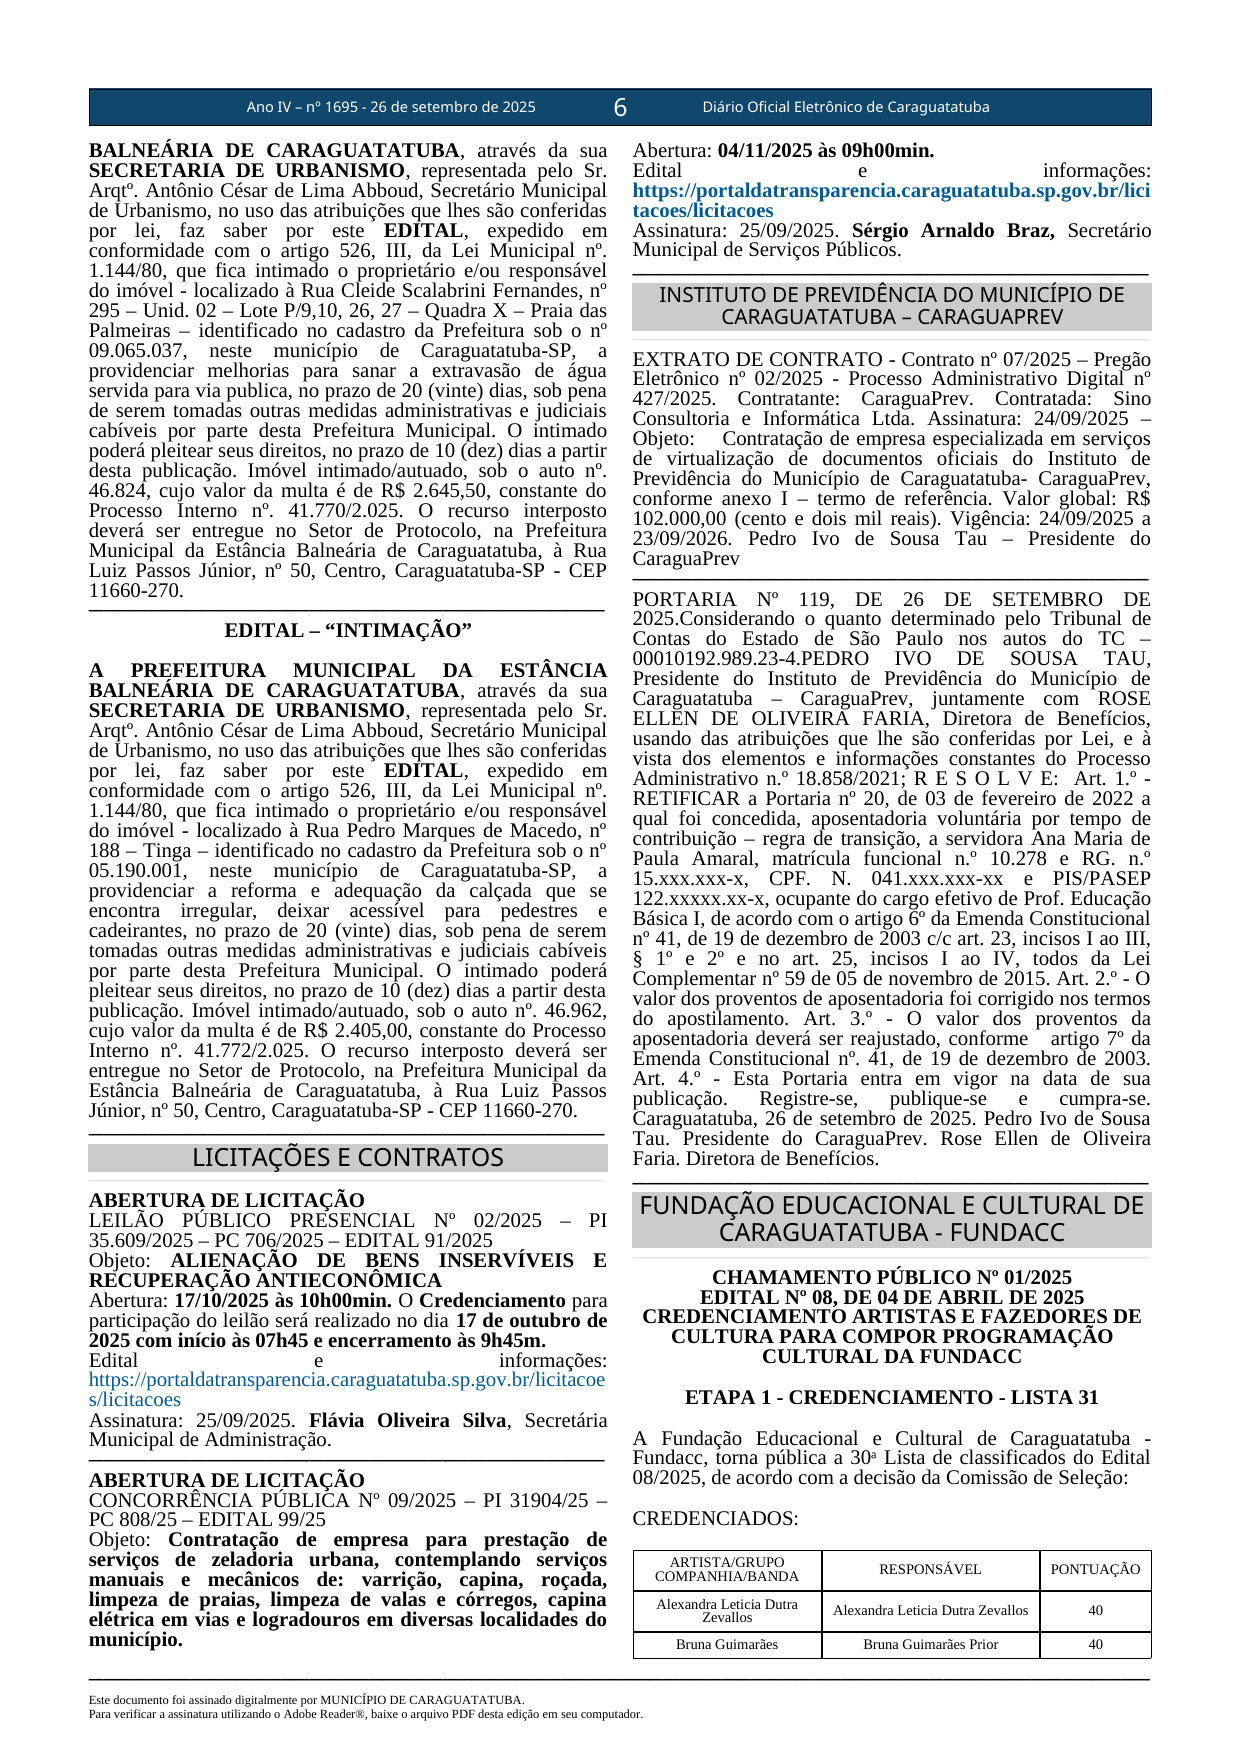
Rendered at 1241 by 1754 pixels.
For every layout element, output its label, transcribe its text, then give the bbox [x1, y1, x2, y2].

text A PREFEITURA MUNICIPAL DA ESTÂNCIA BALNEÁRIA DE CARAGUATATUBA, através da sua SECRETARIA DE URBANISMO, representada pelo Sr. Arqtº. Antônio César de Lima Abboud, Secretário Municipal de Urbanismo, no uso das atribuições que lhes são conferidas por lei, faz saber por este EDITAL, expedido em conformidade com o artigo 526, III, da Lei Municipal nº. 1.144/80, que fica intimado o proprietário e/ou responsável do imóvel - localizado à Rua Pedro Marques de Macedo, nº 188 – Tinga – identificado no cadastro da Prefeitura sob o nº 05.190.001, neste município de Caraguatatuba-SP, a providenciar a reforma e adequação da calçada que se encontra irregular, deixar acessível para pedestres e cadeirantes, no prazo de 20 (vinte) dias, sob pena de serem tomadas outras medidas administrativas e judiciais cabíveis por parte desta Prefeitura Municipal. O intimado poderá pleitear seus direitos, no prazo de 10 (dez) dias a partir desta publicação. Imóvel intimado/autuado, sob o auto nº. 46.962, cujo valor da multa é de R$ 2.405,00, constante do Processo Interno nº. 41.772/2.025. O recurso interposto deverá ser entregue no Setor de Protocolo, na Prefeitura Municipal da Estância Balneária de Caraguatatuba, à Rua Luiz Passos Júnior, nº 50, Centro, Caraguatatuba-SP - CEP 11660-270. [88, 662, 608, 1122]
text BALNEÁRIA DE CARAGUATATUBA, através da sua SECRETARIA DE URBANISMO, representada pelo Sr. Arqtº. Antônio César de Lima Abboud, Secretário Municipal de Urbanismo, no uso das atribuições que lhes são conferidas por lei, faz saber por este EDITAL, expedido em conformidade com o artigo 526, III, da Lei Municipal nº. 1.144/80, que fica intimado o proprietário e/ou responsável do imóvel - localizado à Rua Cleide Scalabrini Fernandes, nº 295 – Unid. 02 – Lote P/9,10, 26, 27 – Quadra X – Praia das Palmeiras – identificado no cadastro da Prefeitura sob o nº 09.065.037, neste município de Caraguatatuba-SP, a providenciar melhorias para sanar a extravasão de água servida para via publica, no prazo de 20 (vinte) dias, sob pena de serem tomadas outras medidas administrativas e judiciais cabíveis por parte desta Prefeitura Municipal. O intimado poderá pleitear seus direitos, no prazo de 10 (dez) dias a partir desta publicação. Imóvel intimado/autuado, sob o auto nº. 46.824, cujo valor da multa é de R$ 2.645,50, constante do Processo Interno nº. 41.770/2.025. O recurso interposto deverá ser entregue no Setor de Protocolo, na Prefeitura Municipal da Estância Balneária de Caraguatatuba, à Rua Luiz Passos Júnior, nº 50, Centro, Caraguatatuba-SP - CEP 11660-270. [88, 142, 608, 602]
text A Fundação Educacional e Cultural de Caraguatatuba - Fundacc, torna pública a 30ᵃ Lista de classificados do Edital 08/2025, de acordo com a decisão da Comissão de Seleção: [632, 1429, 1152, 1489]
text Objeto: ALIENAÇÃO DE BENS INSERVÍVEIS E RECUPERAÇÃO ANTIECONÔMICA [88, 1252, 608, 1292]
text ─────────────────────────────────── [88, 1172, 608, 1192]
text Edital e informações: https://portaldatransparencia.caraguatatuba.sp.gov.br/licitacoes/licitacoes [632, 162, 1152, 222]
text ABERTURA DE LICITAÇÃO [88, 1471, 608, 1491]
text Assinatura: 25/09/2025. Sérgio Arnaldo Braz, Secretário Municipal de Serviços Públicos. [632, 222, 1152, 261]
text ─────────────────────────────────── [88, 1122, 608, 1144]
table_header RESPONSÁVEL [823, 1551, 1039, 1590]
table_cell Alexandra Leticia Dutra Zevallos [634, 1592, 821, 1631]
text Assinatura: 25/09/2025. Flávia Oliveira Silva, Secretária Municipal de Administração. [88, 1411, 608, 1451]
text LICITAÇÕES E CONTRATOS [88, 1144, 608, 1172]
table_header PONTUAÇÃO [1041, 1551, 1151, 1590]
table_cell Bruna Guimarães Prior [823, 1633, 1039, 1658]
text Abertura: 17/10/2025 às 10h00min. O Credenciamento para participação do leilão será realizado no dia 17 de outubro de 2025 com início às 07h45 e encerramento às 9h45m. [88, 1292, 608, 1352]
text CONCORRÊNCIA PÚBLICA Nº 09/2025 – PI 31904/25 – PC 808/25 – EDITAL 99/25 [88, 1491, 608, 1531]
table_cell Alexandra Leticia Dutra Zevallos [823, 1592, 1039, 1631]
text ─────────────────────────────────── [632, 261, 1152, 283]
text LEILÃO PÚBLICO PRESENCIAL Nº 02/2025 – PI 35.609/2025 – PC 706/2025 – EDITAL 91/2025 [88, 1212, 608, 1252]
text EDITAL – “INTIMAÇÃO” [88, 622, 608, 641]
text ─────────────────────────────────── [632, 331, 1152, 350]
text EDITAL Nº 08, DE 04 DE ABRIL DE 2025 CREDENCIAMENTO ARTISTAS E FAZEDORES DE CULTURA PARA COMPOR PROGRAMAÇÃO CULTURAL DA FUNDACC [632, 1288, 1152, 1368]
text Abertura: 04/11/2025 às 09h00min. [632, 142, 1152, 162]
table_cell Bruna Guimarães [634, 1633, 821, 1658]
text ETAPA 1 - CREDENCIAMENTO - LISTA 31 [632, 1389, 1152, 1409]
table_header ARTISTA/GRUPO COMPANHIA/BANDA [634, 1551, 821, 1590]
text Edital e informações: https://portaldatransparencia.caraguatatuba.sp.gov.br/licitacoes/licitacoes [88, 1352, 608, 1411]
text Objeto: Contratação de empresa para prestação de serviços de zeladoria urbana, contemplando serviços manuais e mecânicos de: varrição, capina, roçada, limpeza de praias, limpeza de valas e córregos, capina elétrica em vias e logradouros em diversas localidades do município. [88, 1531, 608, 1651]
text ─────────────────────────────────── [632, 1170, 1152, 1192]
text ─────────────────────────────────── [632, 1248, 1152, 1268]
text CHAMAMENTO PÚBLICO Nº 01/2025 [632, 1268, 1152, 1288]
text EXTRATO DE CONTRATO - Contrato nº 07/2025 – Pregão Eletrônico nº 02/2025 - Processo Administrativo Digital nº 427/2025. Contratante: CaraguaPrev. Contratada: Sino Consultoria e Informática Ltda. Assinatura: 24/09/2025 – Objeto: Contratação de empresa especializada em serviços de virtualização de documentos oficiais do Instituto de Previdência do Município de Caraguatatuba- CaraguaPrev, conforme anexo I – termo de referência. Valor global: R$ 102.000,00 (cento e dois mil reais). Vigência: 24/09/2025 a 23/09/2026. Pedro Ivo de Sousa Tau – Presidente do CaraguaPrev [632, 350, 1152, 570]
text PORTARIA Nº 119, DE 26 DE SETEMBRO DE 2025.Considerando o quanto determinado pelo Tribunal de Contas do Estado de São Paulo nos autos do TC –00010192.989.23-4.PEDRO IVO DE SOUSA TAU, Presidente do Instituto de Previdência do Município de Caraguatatuba – CaraguaPrev, juntamente com ROSE ELLEN DE OLIVEIRA FARIA, Diretora de Benefícios, usando das atribuições que lhe são conferidas por Lei, e à vista dos elementos e informações constantes do Processo Administrativo n.º 18.858/2021; R E S O L V E: Art. 1.º - RETIFICAR a Portaria nº 20, de 03 de fevereiro de 2022 a qual foi concedida, aposentadoria voluntária por tempo de contribuição – regra de transição, a servidora Ana Maria de Paula Amaral, matrícula funcional n.º 10.278 e RG. n.º 15.xxx.xxx-x, CPF. N. 041.xxx.xxx-xx e PIS/PASEP 122.xxxxx.xx-x, ocupante do cargo efetivo de Prof. Educação Básica I, de acordo com o artigo 6º da Emenda Constitucional nº 41, de 19 de dezembro de 2003 c/c art. 23, incisos I ao III, § 1º e 2º e no art. 25, incisos I ao IV, todos da Lei Complementar nº 59 de 05 de novembro de 2015. Art. 2.º - O valor dos proventos de aposentadoria foi corrigido nos termos do apostilamento. Art. 3.º - O valor dos proventos da aposentadoria deverá ser reajustado, conforme artigo 7º da Emenda Constitucional nº. 41, de 19 de dezembro de 2003. Art. 4.º - Esta Portaria entra em vigor na data de sua publicação. Registre-se, publique-se e cumpra-se. Caraguatatuba, 26 de setembro de 2025. Pedro Ivo de Sousa Tau. Presidente do CaraguaPrev. Rose Ellen de Oliveira Faria. Diretora de Benefícios. [632, 590, 1152, 1170]
table_cell 40 [1041, 1633, 1151, 1658]
text FUNDAÇÃO EDUCACIONAL E CULTURAL DE CARAGUATATUBA - FUNDACC [632, 1192, 1152, 1248]
text Instituto de Previdência do Município de Caraguatatuba – CaraguaPrev [632, 283, 1152, 331]
text ABERTURA DE LICITAÇÃO [88, 1192, 608, 1212]
text ─────────────────────────────────── [632, 570, 1152, 590]
table_cell 40 [1041, 1592, 1151, 1631]
text ─────────────────────────────────── [88, 602, 608, 622]
text CREDENCIADOS: [632, 1510, 1152, 1530]
text ─────────────────────────────────── [88, 1451, 608, 1471]
